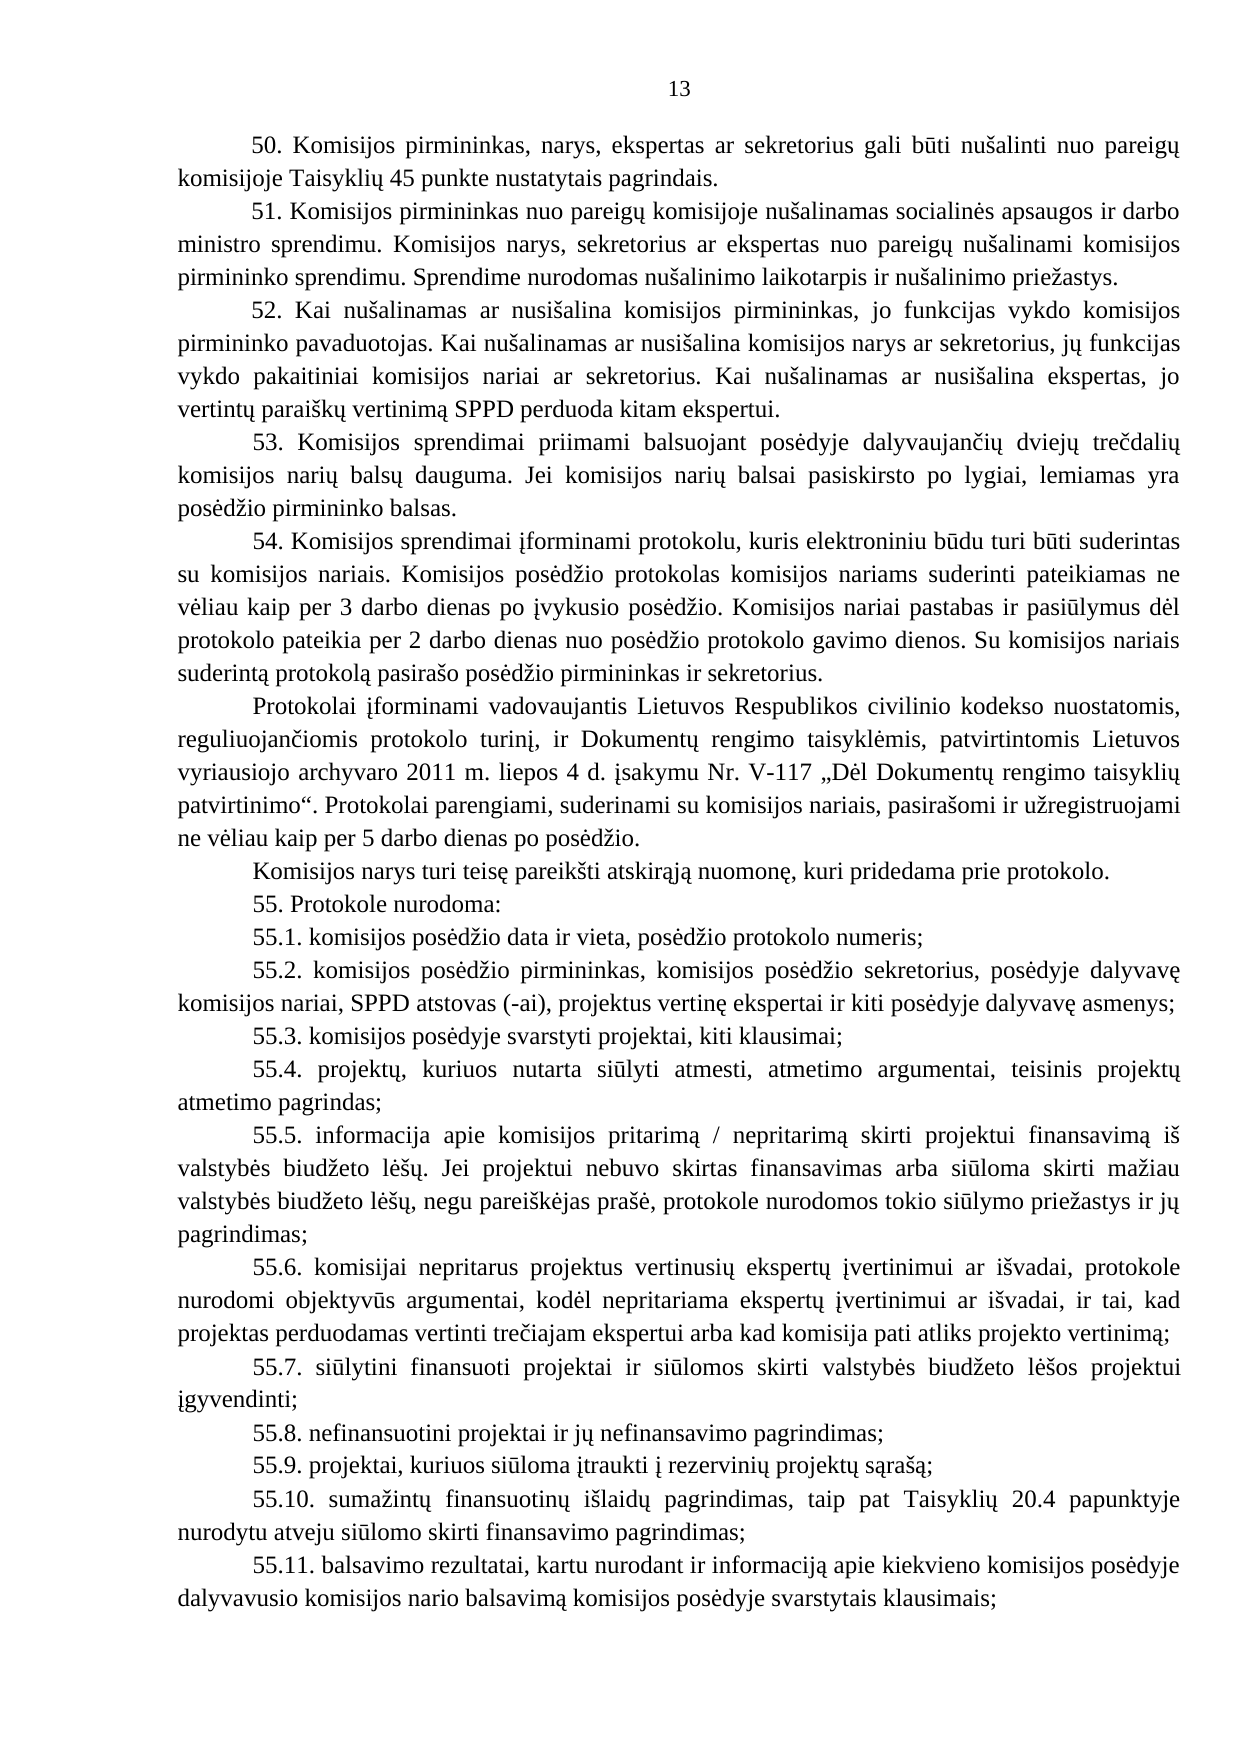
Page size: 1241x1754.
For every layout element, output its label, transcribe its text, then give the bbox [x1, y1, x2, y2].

text 55. Protokole nurodoma: [177, 889, 1181, 918]
text 55.5. informacija apie komisijos pritarimą / nepritarimą skirti projektui finansavimą iš valstybės biudžeto lėšų. Jei projektui nebuvo skirtas finansavimas arba siūloma skirti mažiau valstybės biudžeto lėšų, negu pareiškėjas prašė, protokole nurodomos tokio siūlymo priežastys ir jų pagrindimas; [177, 1120, 1181, 1248]
text 55.2. komisijos posėdžio pirmininkas, komisijos posėdžio sekretorius, posėdyje dalyvavę komisijos nariai, SPPD atstovas (-ai), projektus vertinę ekspertai ir kiti posėdyje dalyvavę asmenys; [177, 955, 1181, 1017]
text 55.1. komisijos posėdžio data ir vieta, posėdžio protokolo numeris; [177, 922, 1181, 951]
text 54. Komisijos sprendimai įforminami protokolu, kuris elektroniniu būdu turi būti suderintas su komisijos nariais. Komisijos posėdžio protokolas komisijos nariams suderinti pateikiamas ne vėliau kaip per 3 darbo dienas po įvykusio posėdžio. Komisijos nariai pastabas ir pasiūlymus dėl protokolo pateikia per 2 darbo dienas nuo posėdžio protokolo gavimo dienos. Su komisijos nariais suderintą protokolą pasirašo posėdžio pirmininkas ir sekretorius. [177, 526, 1181, 687]
text Protokolai įforminami vadovaujantis Lietuvos Respublikos civilinio kodekso nuostatomis, reguliuojančiomis protokolo turinį, ir Dokumentų rengimo taisyklėmis, patvirtintomis Lietuvos vyriausiojo archyvaro 2011 m. liepos 4 d. įsakymu Nr. V-117 „Dėl Dokumentų rengimo taisyklių patvirtinimo“. Protokolai parengiami, suderinami su komisijos nariais, pasirašomi ir užregistruojami ne vėliau kaip per 5 darbo dienas po posėdžio. [177, 691, 1181, 852]
text Komisijos narys turi teisę pareikšti atskirąją nuomonę, kuri pridedama prie protokolo. [177, 856, 1181, 885]
text 53. Komisijos sprendimai priimami balsuojant posėdyje dalyvaujančių dviejų trečdalių komisijos narių balsų dauguma. Jei komisijos narių balsai pasiskirsto po lygiai, lemiamas yra posėdžio pirmininko balsas. [177, 427, 1181, 522]
text 55.4. projektų, kuriuos nutarta siūlyti atmesti, atmetimo argumentai, teisinis projektų atmetimo pagrindas; [177, 1054, 1181, 1116]
text 51. Komisijos pirmininkas nuo pareigų komisijoje nušalinamas socialinės apsaugos ir darbo ministro sprendimu. Komisijos narys, sekretorius ar ekspertas nuo pareigų nušalinami komisijos pirmininko sprendimu. Sprendime nurodomas nušalinimo laikotarpis ir nušalinimo priežastys. [177, 196, 1181, 291]
text 55.11. balsavimo rezultatai, kartu nurodant ir informaciją apie kiekvieno komisijos posėdyje dalyvavusio komisijos nario balsavimą komisijos posėdyje svarstytais klausimais; [177, 1550, 1181, 1611]
text 52. Kai nušalinamas ar nusišalina komisijos pirmininkas, jo funkcijas vykdo komisijos pirmininko pavaduotojas. Kai nušalinamas ar nusišalina komisijos narys ar sekretorius, jų funkcijas vykdo pakaitiniai komisijos nariai ar sekretorius. Kai nušalinamas ar nusišalina ekspertas, jo vertintų paraiškų vertinimą SPPD perduoda kitam ekspertui. [177, 295, 1181, 423]
text 55.6. komisijai nepritarus projektus vertinusių ekspertų įvertinimui ar išvadai, protokole nurodomi objektyvūs argumentai, kodėl nepritariama ekspertų įvertinimui ar išvadai, ir tai, kad projektas perduodamas vertinti trečiajam ekspertui arba kad komisija pati atliks projekto vertinimą; [177, 1252, 1181, 1347]
text 55.9. projektai, kuriuos siūloma įtraukti į rezervinių projektų sąrašą; [177, 1451, 1181, 1479]
text 55.10. sumažintų finansuotinų išlaidų pagrindimas, taip pat Taisyklių 20.4 papunktyje nurodytu atveju siūlomo skirti finansavimo pagrindimas; [177, 1484, 1181, 1545]
text 55.8. nefinansuotini projektai ir jų nefinansavimo pagrindimas; [177, 1418, 1181, 1446]
text 55.3. komisijos posėdyje svarstyti projektai, kiti klausimai; [177, 1021, 1181, 1050]
text 55.7. siūlytini finansuoti projektai ir siūlomos skirti valstybės biudžeto lėšos projektui įgyvendinti; [177, 1352, 1181, 1413]
text 50. Komisijos pirmininkas, narys, ekspertas ar sekretorius gali būti nušalinti nuo pareigų komisijoje Taisyklių 45 punkte nustatytais pagrindais. [177, 130, 1181, 192]
